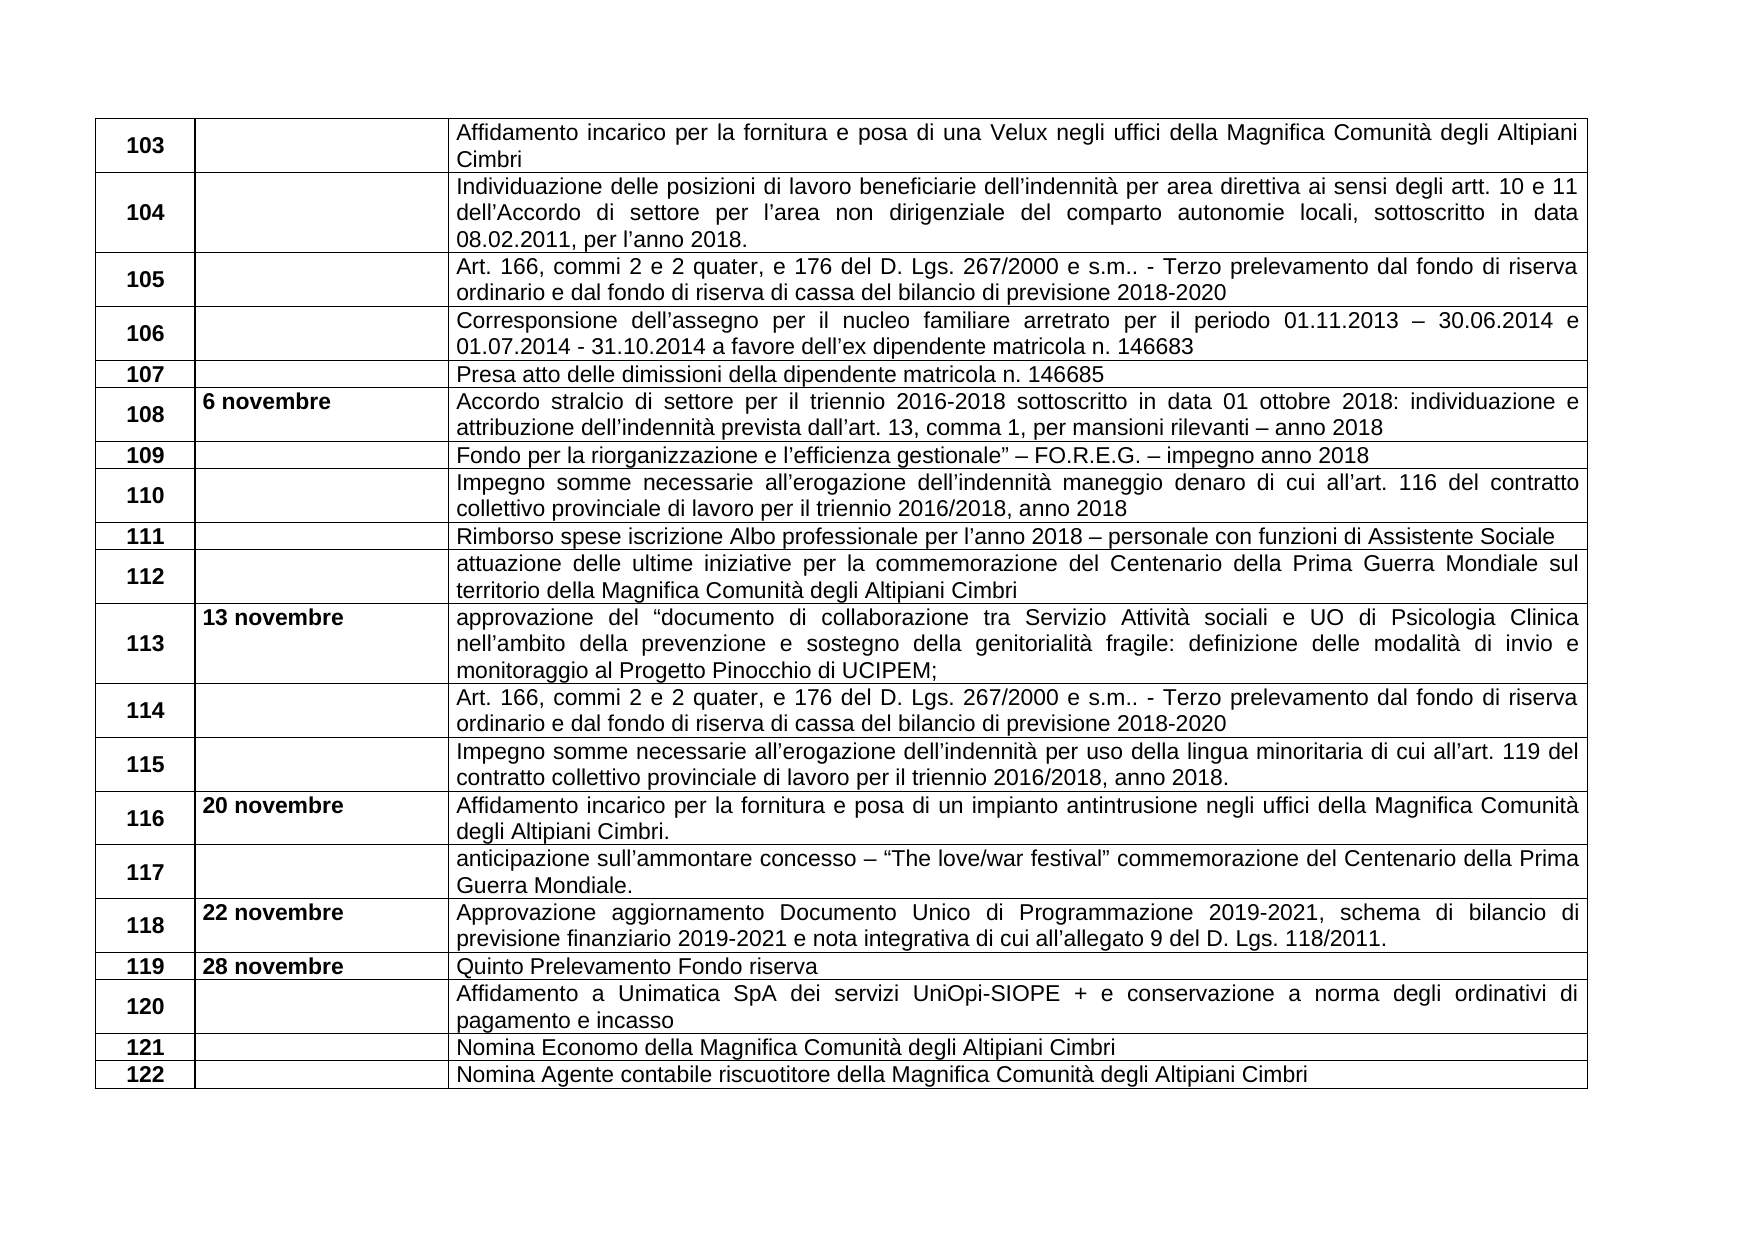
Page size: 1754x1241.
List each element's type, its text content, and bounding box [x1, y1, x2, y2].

table_cell [196, 173, 448, 252]
table_cell 116 [96, 792, 194, 844]
table_cell Presa atto delle dimissioni della dipendente matricola n. 146685 [449, 361, 1587, 387]
table_cell 103 [96, 119, 194, 172]
table_cell 119 [96, 953, 194, 979]
table_cell Approvazione aggiornamento Documento Unico di Programmazione 2019-2021, schema di bilancio di previsione finanziario 2019-2021 e nota integrativa di cui all’allegato 9 del D. Lgs. 118/2011. [449, 899, 1587, 952]
table_cell 122 [96, 1061, 194, 1088]
table_cell Accordo stralcio di settore per il triennio 2016-2018 sottoscritto in data 01 ottobre 2018: individuazione e attribuzione dell’indennità prevista dall’art. 13, comma 1, per mansioni rilevanti – anno 2018 [449, 388, 1587, 441]
table_cell 111 [96, 523, 194, 549]
table_cell 114 [96, 684, 194, 737]
table_cell Individuazione delle posizioni di lavoro beneficiarie dell’indennità per area direttiva ai sensi degli artt. 10 e 11 dell’Accordo di settore per l’area non dirigenziale del comparto autonomie locali, sottoscritto in data 08.02.2011, per l’anno 2018. [449, 173, 1587, 252]
table_cell 106 [96, 307, 194, 359]
table_cell Nomina Economo della Magnifica Comunità degli Altipiani Cimbri [449, 1034, 1587, 1060]
table_cell 6 novembre [196, 388, 448, 441]
table_cell attuazione delle ultime iniziative per la commemorazione del Centenario della Prima Guerra Mondiale sul territorio della Magnifica Comunità degli Altipiani Cimbri [449, 550, 1587, 603]
table_cell [196, 442, 448, 468]
table_cell 115 [96, 738, 194, 791]
table_cell 20 novembre [196, 792, 448, 844]
table_cell 112 [96, 550, 194, 603]
table_cell [196, 550, 448, 603]
table_cell 120 [96, 980, 194, 1033]
table_cell 28 novembre [196, 953, 448, 979]
table_cell 109 [96, 442, 194, 468]
table_cell Fondo per la riorganizzazione e l’efficienza gestionale” – FO.R.E.G. – impegno anno 2018 [449, 442, 1587, 468]
table_cell [196, 307, 448, 359]
table_cell Rimborso spese iscrizione Albo professionale per l’anno 2018 – personale con funzioni di Assistente Sociale [449, 523, 1587, 549]
table_cell [196, 980, 448, 1033]
table_cell Affidamento a Unimatica SpA dei servizi UniOpi-SIOPE + e conservazione a norma degli ordinativi di pagamento e incasso [449, 980, 1587, 1033]
table_cell 22 novembre [196, 899, 448, 952]
table_cell [196, 738, 448, 791]
table_cell [196, 845, 448, 898]
table_cell approvazione del “documento di collaborazione tra Servizio Attività sociali e UO di Psicologia Clinica nell’ambito della prevenzione e sostegno della genitorialità fragile: definizione delle modalità di invio e monitoraggio al Progetto Pinocchio di UCIPEM; [449, 604, 1587, 683]
table_cell [196, 361, 448, 387]
table_cell 110 [96, 469, 194, 522]
table_cell Impegno somme necessarie all’erogazione dell’indennità maneggio denaro di cui all’art. 116 del contratto collettivo provinciale di lavoro per il triennio 2016/2018, anno 2018 [449, 469, 1587, 522]
table_cell 107 [96, 361, 194, 387]
table_cell 118 [96, 899, 194, 952]
table_cell Quinto Prelevamento Fondo riserva [449, 953, 1587, 979]
table_cell 104 [96, 173, 194, 252]
table_cell 117 [96, 845, 194, 898]
table_cell [196, 469, 448, 522]
table_cell Affidamento incarico per la fornitura e posa di una Velux negli uffici della Magnifica Comunità degli Altipiani Cimbri [449, 119, 1587, 172]
table_cell [196, 253, 448, 306]
table_cell [196, 119, 448, 172]
table_cell 113 [96, 604, 194, 683]
table_cell Art. 166, commi 2 e 2 quater, e 176 del D. Lgs. 267/2000 e s.m.. - Terzo prelevamento dal fondo di riserva ordinario e dal fondo di riserva di cassa del bilancio di previsione 2018-2020 [449, 253, 1587, 306]
table_cell 108 [96, 388, 194, 441]
table_cell Corresponsione dell’assegno per il nucleo familiare arretrato per il periodo 01.11.2013 – 30.06.2014 e 01.07.2014 - 31.10.2014 a favore dell’ex dipendente matricola n. 146683 [449, 307, 1587, 359]
table_cell Art. 166, commi 2 e 2 quater, e 176 del D. Lgs. 267/2000 e s.m.. - Terzo prelevamento dal fondo di riserva ordinario e dal fondo di riserva di cassa del bilancio di previsione 2018-2020 [449, 684, 1587, 737]
table_cell 105 [96, 253, 194, 306]
table_cell Affidamento incarico per la fornitura e posa di un impianto antintrusione negli uffici della Magnifica Comunità degli Altipiani Cimbri. [449, 792, 1587, 844]
table_cell anticipazione sull’ammontare concesso – “The love/war festival” commemorazione del Centenario della Prima Guerra Mondiale. [449, 845, 1587, 898]
table_cell Impegno somme necessarie all’erogazione dell’indennità per uso della lingua minoritaria di cui all’art. 119 del contratto collettivo provinciale di lavoro per il triennio 2016/2018, anno 2018. [449, 738, 1587, 791]
table_cell 13 novembre [196, 604, 448, 683]
table_cell [196, 1034, 448, 1060]
table_cell [196, 1061, 448, 1088]
table_cell [196, 523, 448, 549]
table_cell [196, 684, 448, 737]
table_cell Nomina Agente contabile riscuotitore della Magnifica Comunità degli Altipiani Cimbri [449, 1061, 1587, 1088]
table_cell 121 [96, 1034, 194, 1060]
